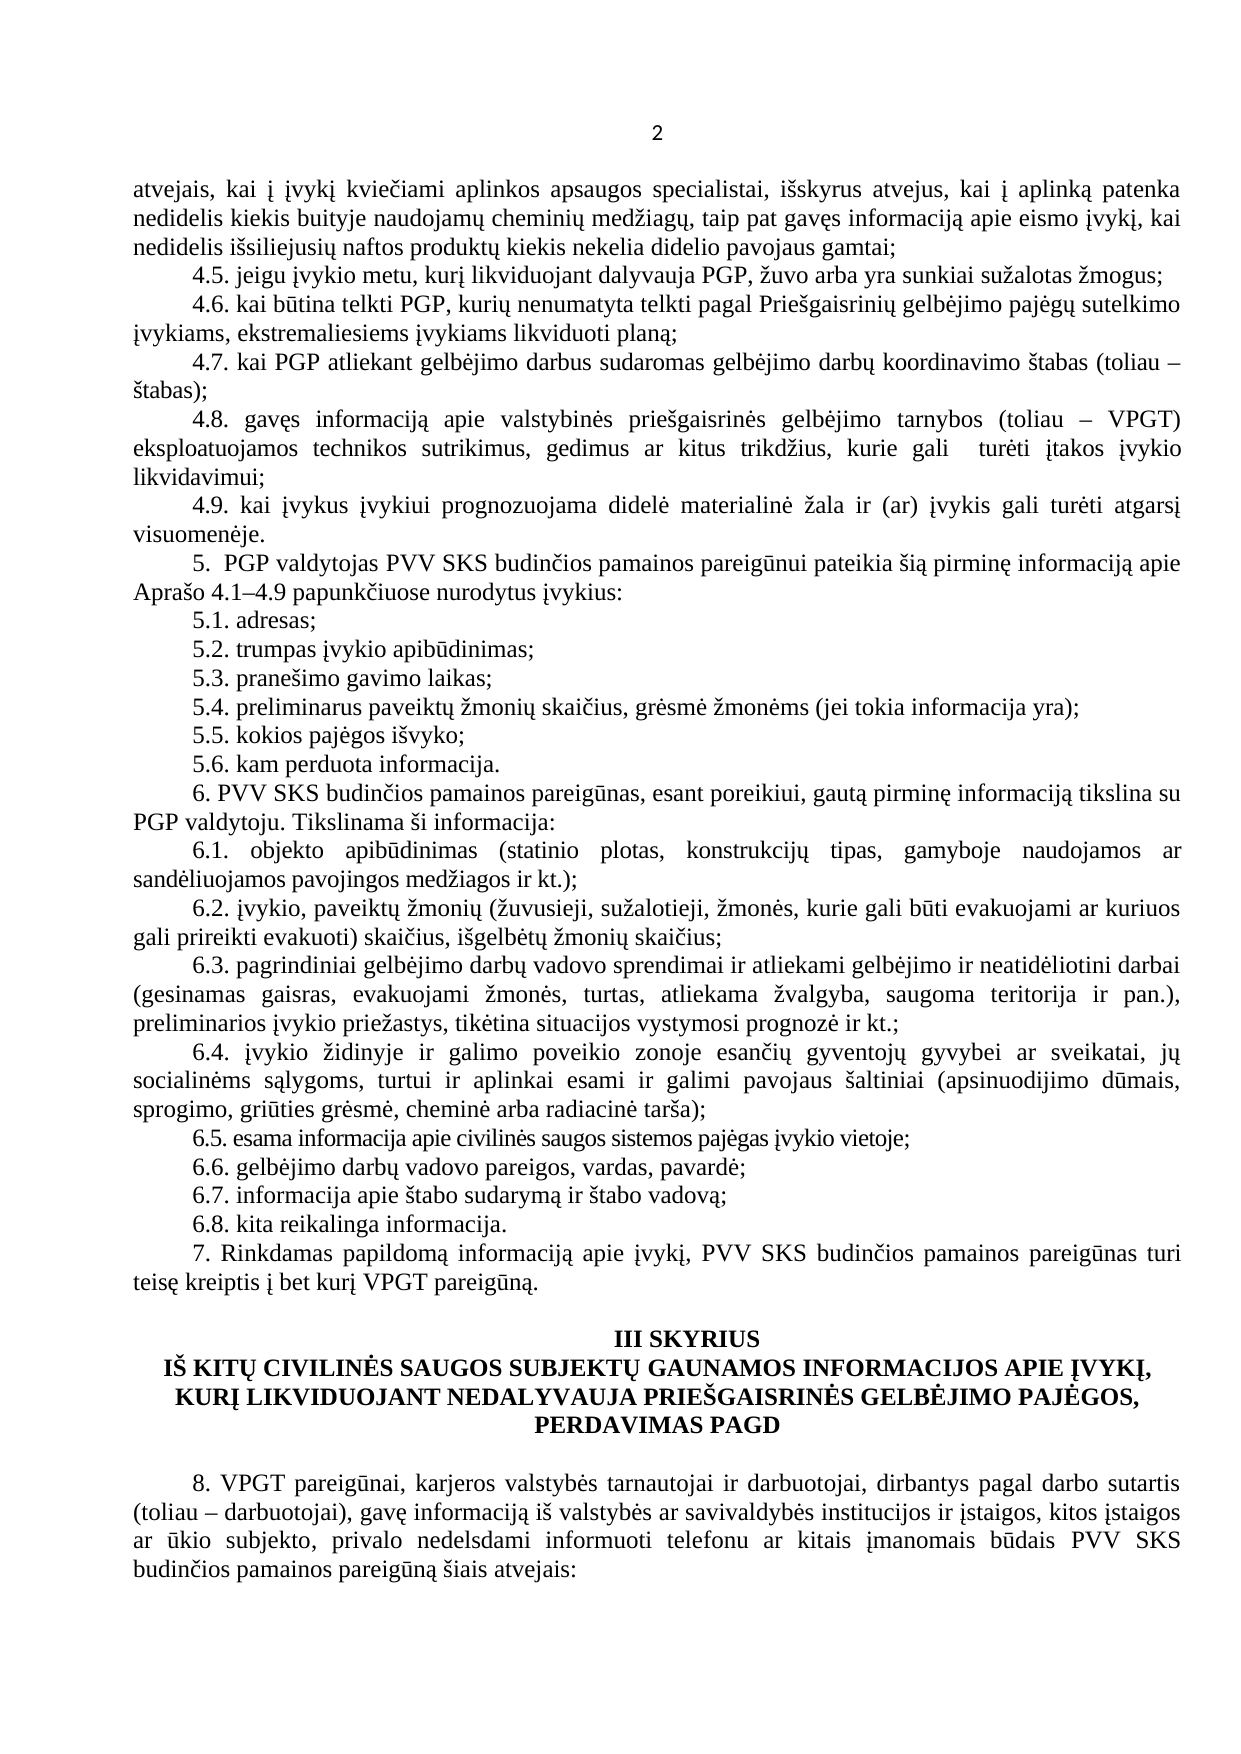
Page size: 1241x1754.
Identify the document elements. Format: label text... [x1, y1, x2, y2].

text 6.7. informacija apie štabo sudarymą ir štabo vadovą; [133, 1180, 1182, 1209]
text 4.8. gavęs informaciją apie valstybinės priešgaisrinės gelbėjimo tarnybos (toliau – VPGT) eksploatuojamos technikos sutrikimus, gedimus ar kitus trikdžius, kurie gali turėti įtakos įvykio likvidavimui; [133, 404, 1182, 490]
text 6.3. pagrindiniai gelbėjimo darbų vadovo sprendimai ir atliekami gelbėjimo ir neatidėliotini darbai (gesinamas gaisras, evakuojami žmonės, turtas, atliekama žvalgyba, saugoma teritorija ir pan.), preliminarios įvykio priežastys, tikėtina situacijos vystymosi prognozė ir kt.; [133, 950, 1182, 1037]
text 6.4. įvykio židinyje ir galimo poveikio zonoje esančių gyventojų gyvybei ar sveikatai, jų socialinėms sąlygoms, turtui ir aplinkai esami ir galimi pavojaus šaltiniai (apsinuodijimo dūmais, sprogimo, griūties grėsmė, cheminė arba radiacinė tarša); [133, 1037, 1182, 1123]
text 4.9. kai įvykus įvykiui prognozuojama didelė materialinė žala ir (ar) įvykis gali turėti atgarsį visuomenėje. [133, 490, 1182, 548]
text 5. PGP valdytojas PVV SKS budinčios pamainos pareigūnui pateikia šią pirminę informaciją apie Aprašo 4.1–4.9 papunkčiuose nurodytus įvykius: [133, 548, 1182, 605]
text 5.5. kokios pajėgos išvyko; [133, 720, 1182, 749]
text 6.5. esama informacija apie civilinės saugos sistemos pajėgas įvykio vietoje; [133, 1123, 1182, 1152]
text 4.5. jeigu įvykio metu, kurį likviduojant dalyvauja PGP, žuvo arba yra sunkiai sužalotas žmogus; [133, 260, 1182, 289]
text 6.2. įvykio, paveiktų žmonių (žuvusieji, sužalotieji, žmonės, kurie gali būti evakuojami ar kuriuos gali prireikti evakuoti) skaičius, išgelbėtų žmonių skaičius; [133, 893, 1182, 950]
text atvejais, kai į įvykį kviečiami aplinkos apsaugos specialistai, išskyrus atvejus, kai į aplinką patenka nedidelis kiekis buityje naudojamų cheminių medžiagų, taip pat gavęs informaciją apie eismo įvykį, kai nedidelis išsiliejusių naftos produktų kiekis nekelia didelio pavojaus gamtai; [133, 174, 1182, 260]
text IŠ KITŲ CIVILINĖS SAUGOS SUBJEKTŲ GAUNAMOS INFORMACIJOS APIE ĮVYKĮ, kurĮ likviduojant nedalyvauja priešgaisrinės gelbėjimo pajėgos, PERDAVIMAS PAGD [133, 1353, 1182, 1439]
text 4.7. kai PGP atliekant gelbėjimo darbus sudaromas gelbėjimo darbų koordinavimo štabas (toliau – štabas); [133, 347, 1182, 404]
text 6.1. objekto apibūdinimas (statinio plotas, konstrukcijų tipas, gamyboje naudojamos ar sandėliuojamos pavojingos medžiagos ir kt.); [133, 835, 1182, 893]
text 5.2. trumpas įvykio apibūdinimas; [133, 634, 1182, 663]
text III SKYRIUS [133, 1324, 1182, 1353]
text 5.1. adresas; [133, 605, 1182, 634]
text 5.3. pranešimo gavimo laikas; [133, 663, 1182, 692]
text 6.8. kita reikalinga informacija. [133, 1209, 1182, 1238]
text 7. Rinkdamas papildomą informaciją apie įvykį, PVV SKS budinčios pamainos pareigūnas turi teisę kreiptis į bet kurį VPGT pareigūną. [133, 1238, 1182, 1295]
text 8. VPGT pareigūnai, karjeros valstybės tarnautojai ir darbuotojai, dirbantys pagal darbo sutartis (toliau – darbuotojai), gavę informaciją iš valstybės ar savivaldybės institucijos ir įstaigos, kitos įstaigos ar ūkio subjekto, privalo nedelsdami informuoti telefonu ar kitais įmanomais būdais PVV SKS budinčios pamainos pareigūną šiais atvejais: [133, 1468, 1182, 1583]
text 6.6. gelbėjimo darbų vadovo pareigos, vardas, pavardė; [133, 1152, 1182, 1180]
text 5.6. kam perduota informacija. [133, 749, 1182, 778]
text 6. PVV SKS budinčios pamainos pareigūnas, esant poreikiui, gautą pirminę informaciją tikslina su PGP valdytoju. Tikslinama ši informacija: [133, 778, 1182, 835]
text 5.4. preliminarus paveiktų žmonių skaičius, grėsmė žmonėms (jei tokia informacija yra); [133, 692, 1182, 720]
text 4.6. kai būtina telkti PGP, kurių nenumatyta telkti pagal Priešgaisrinių gelbėjimo pajėgų sutelkimo įvykiams, ekstremaliesiems įvykiams likviduoti planą; [133, 289, 1182, 347]
